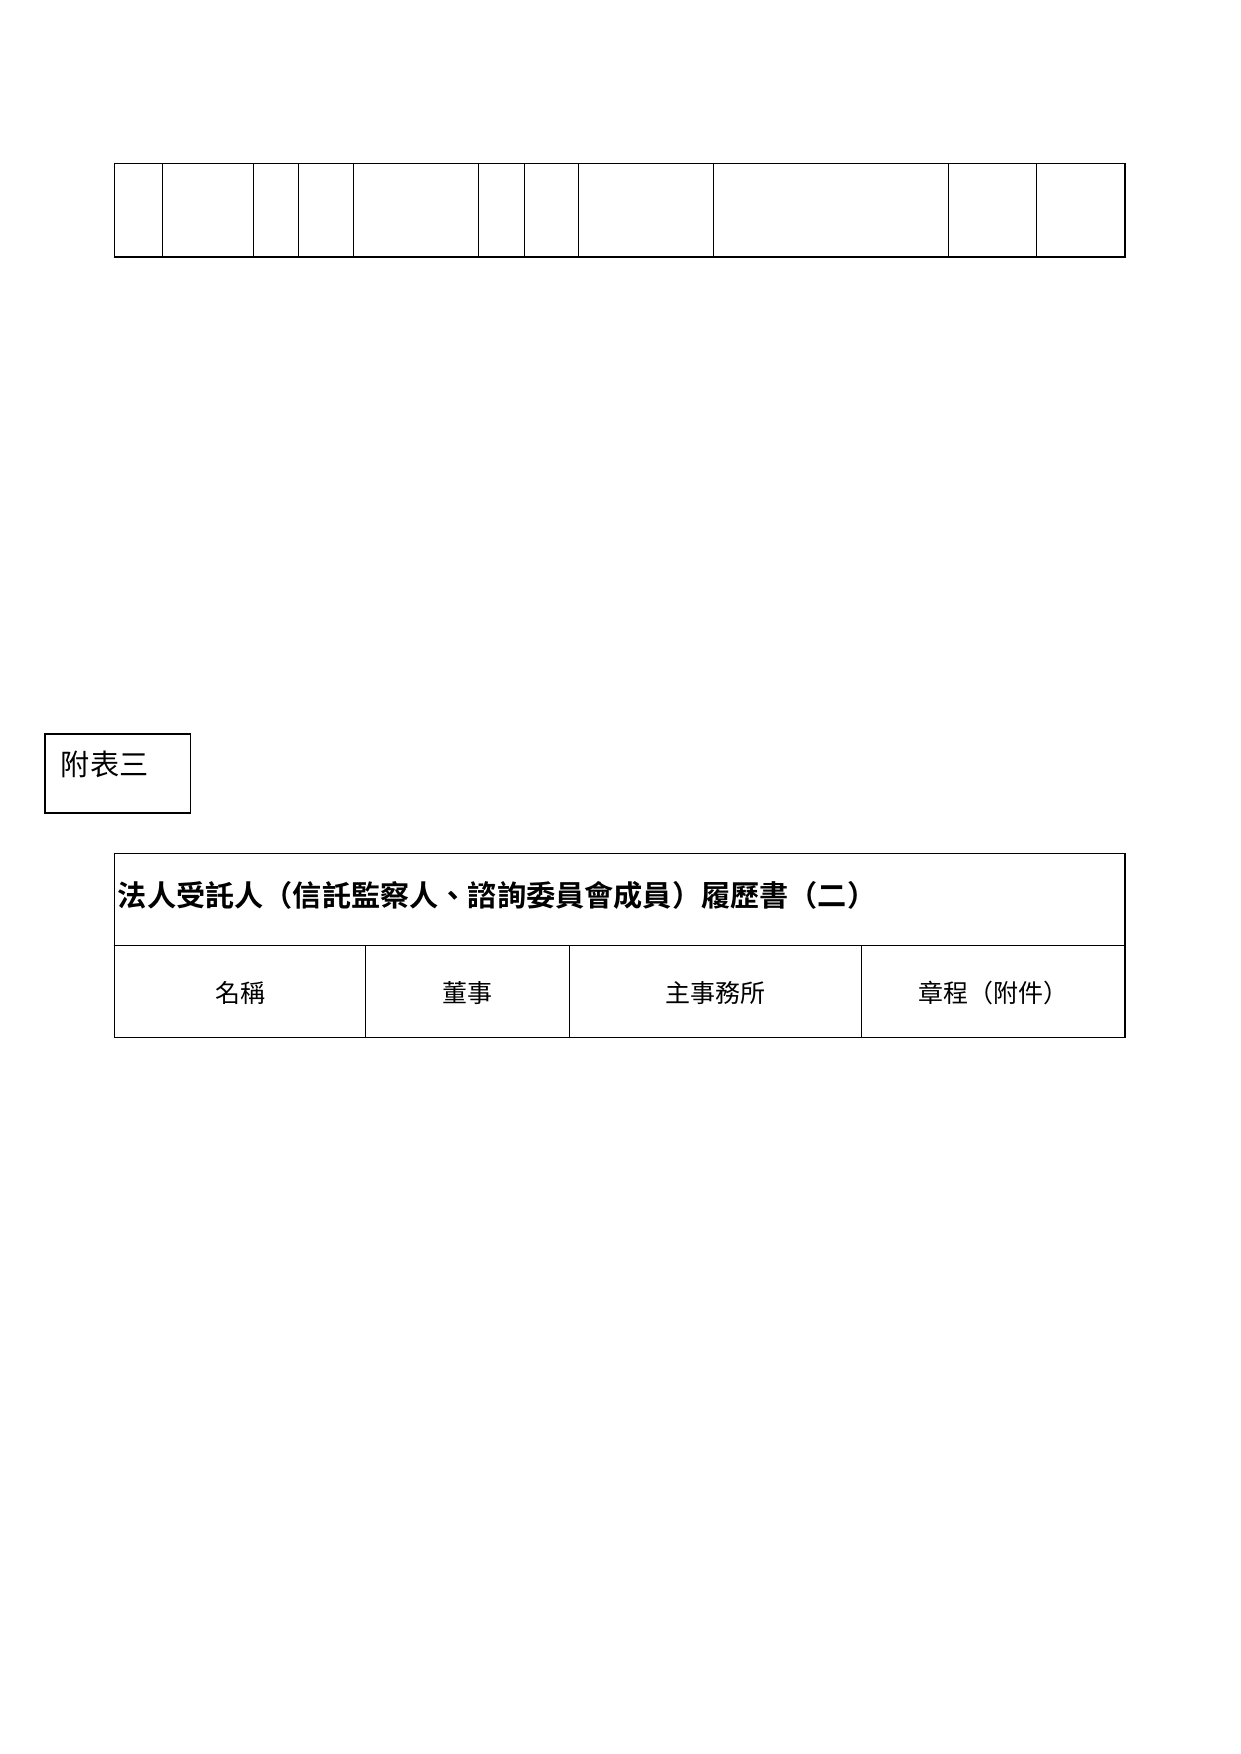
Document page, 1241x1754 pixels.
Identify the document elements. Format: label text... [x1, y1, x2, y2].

table_header 法人受託人（信託監察人、諮詢委員會成員）履歷書（二） [115, 854, 1124, 945]
table_cell [714, 164, 948, 256]
table_cell [949, 164, 1036, 256]
table_cell [115, 164, 162, 256]
table_cell [1037, 164, 1124, 256]
table_cell [163, 164, 253, 256]
table_cell [579, 164, 713, 256]
table_cell 主事務所 [570, 946, 861, 1037]
table_cell [299, 164, 353, 256]
table_cell 名稱 [115, 946, 365, 1037]
table_cell 章程（附件） [862, 946, 1124, 1037]
table_header 法人受託人（信託監察人、諮詢委員會成員）履歷書（二） [46, 735, 190, 812]
table_cell [525, 164, 578, 256]
table_cell [354, 164, 478, 256]
table_cell [479, 164, 524, 256]
table_cell [254, 164, 298, 256]
table_cell 董事 [366, 946, 569, 1037]
